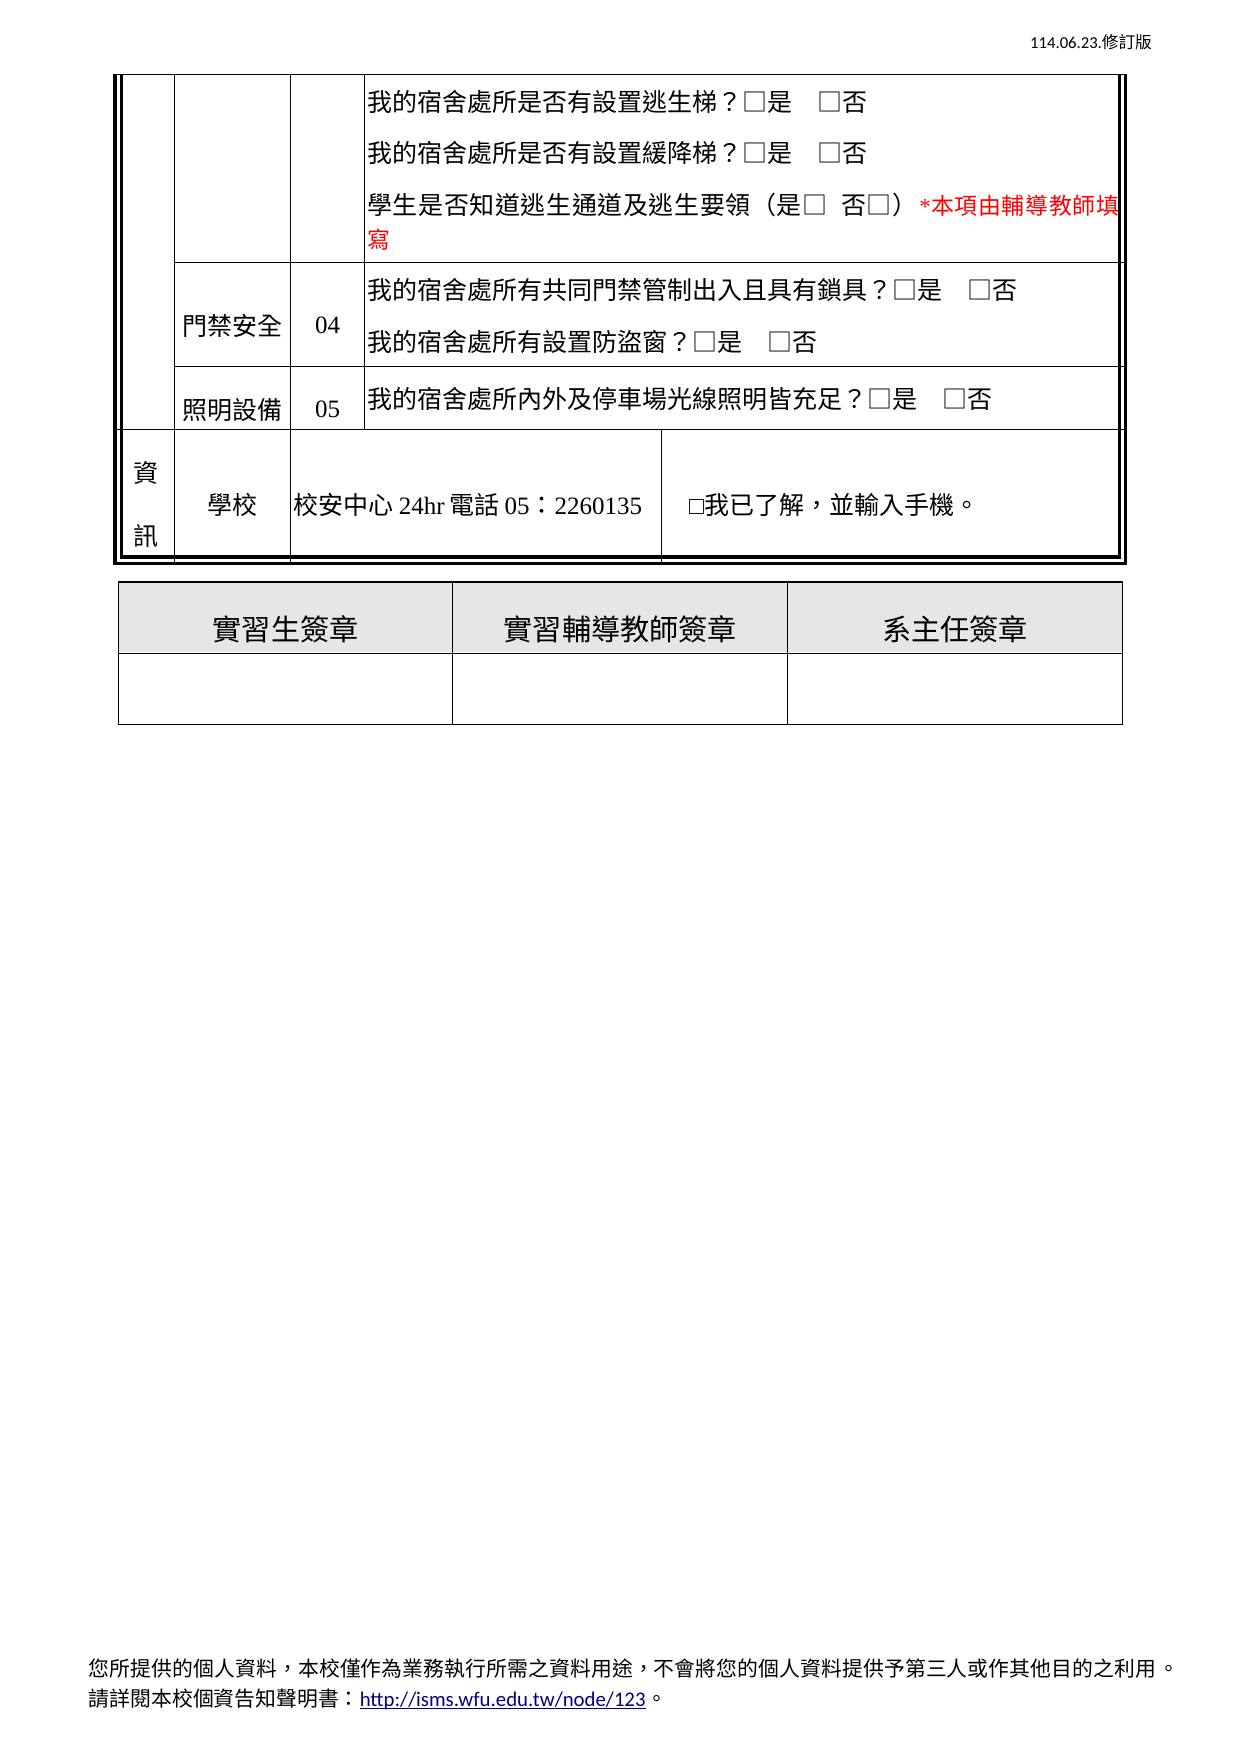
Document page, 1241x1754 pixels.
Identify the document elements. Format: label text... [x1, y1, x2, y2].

table_cell 校安中心24hr電話05：2260135 [291, 430, 661, 555]
table_cell [788, 654, 1122, 723]
table_cell 我的宿舍處所內外及停車場光線照明皆充足？□是 □否 [365, 367, 1118, 429]
table_cell □我已了解，並輸入手機。 [662, 430, 1118, 555]
table_cell [291, 75, 364, 262]
table_cell [123, 75, 174, 429]
table_cell 05 [291, 367, 364, 429]
table_header 實習生簽章 [119, 583, 452, 652]
table_cell 照明設備 [175, 367, 290, 429]
table_cell [453, 654, 787, 723]
table_cell 我的宿舍處所有共同門禁管制出入且具有鎖具？□是 □否 我的宿舍處所有設置防盜窗？□是 □否 [365, 263, 1118, 366]
table_cell 資 訊 [123, 430, 174, 555]
table_header 實習輔導教師簽章 [453, 583, 787, 652]
table_header 系主任簽章 [788, 583, 1122, 652]
table_cell 門禁安全 [175, 263, 290, 366]
table_cell [119, 654, 452, 723]
table_cell 我的宿舍處所是否有設置逃生梯？□是 □否 我的宿舍處所是否有設置緩降梯？□是 □否 學生是否知道逃生通道及逃生要領（是□ 否□）*本項由輔導教師填寫 [365, 75, 1118, 262]
table_cell [175, 75, 290, 262]
table_cell 04 [291, 263, 364, 366]
table_cell 學校 [175, 430, 290, 555]
